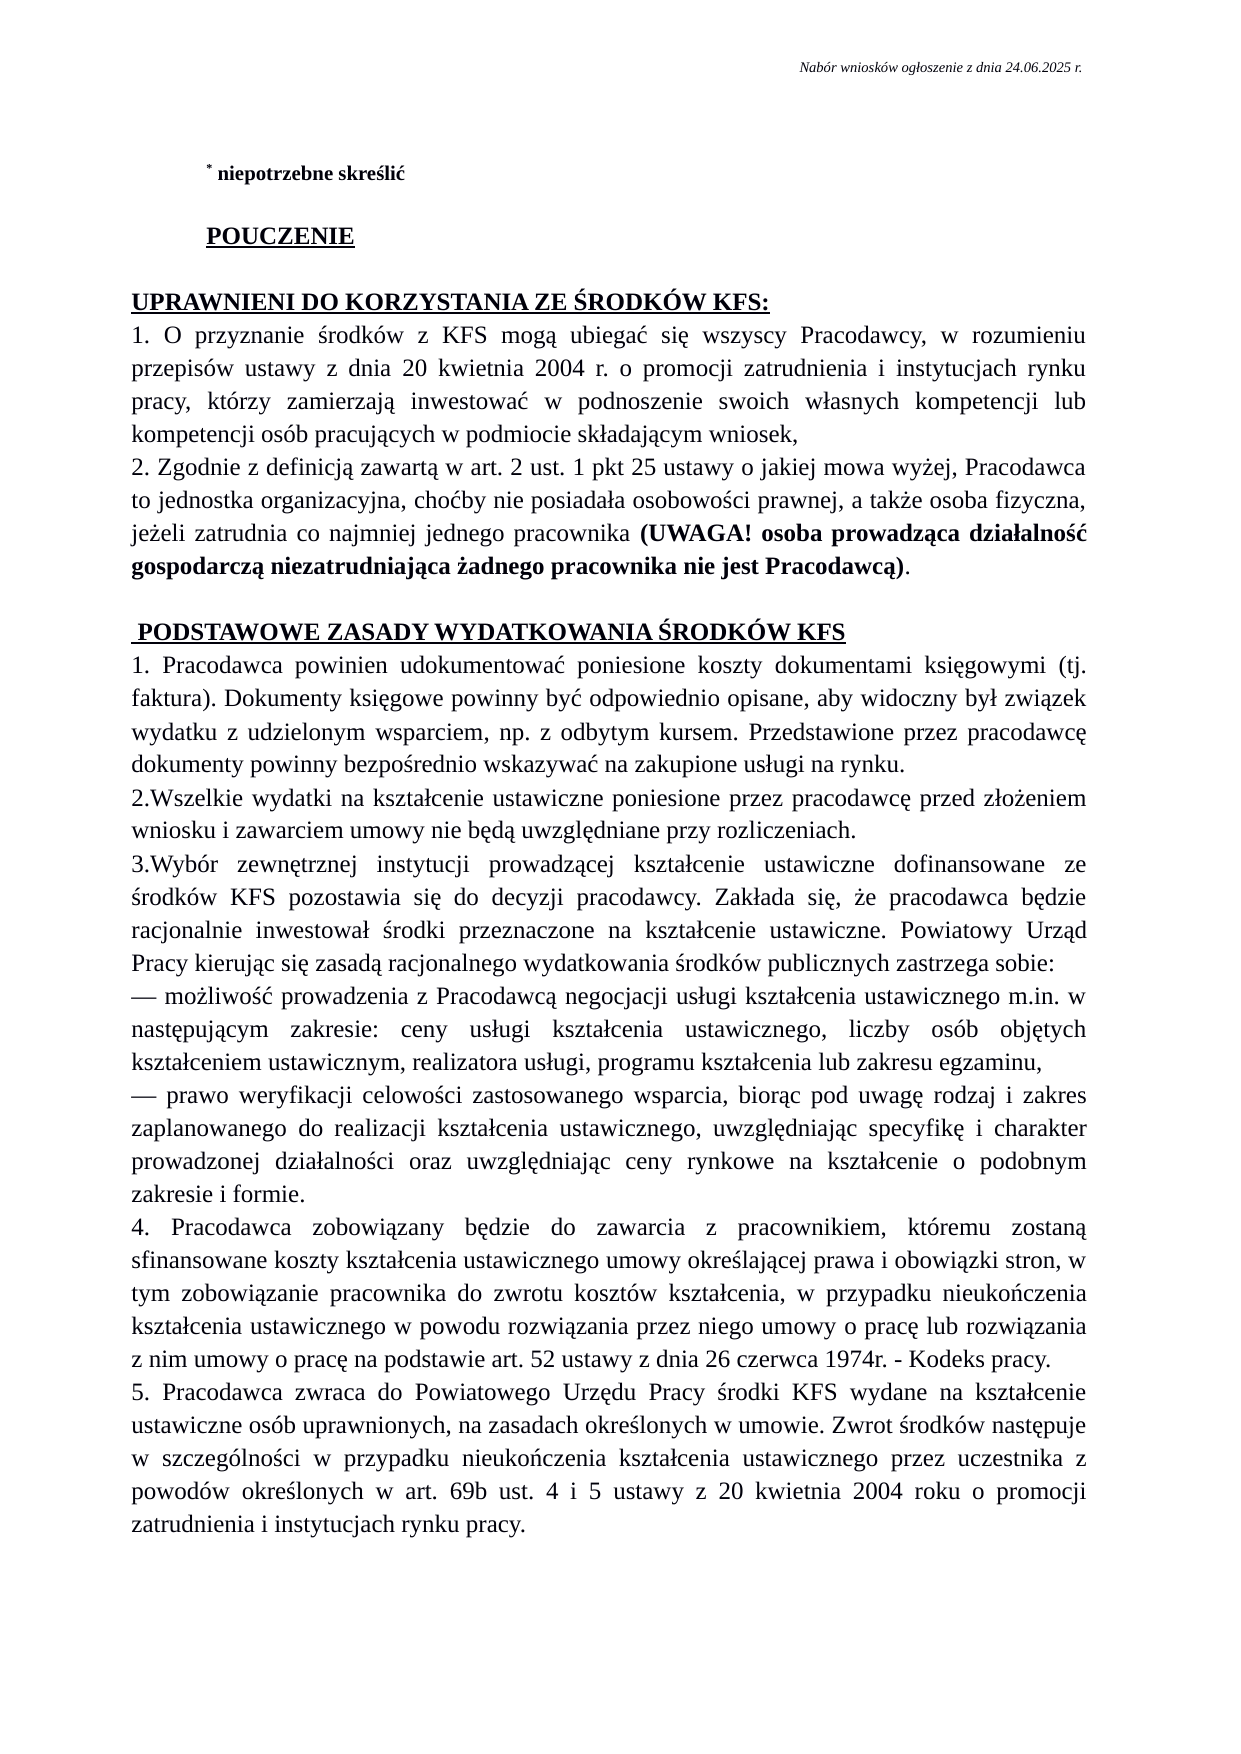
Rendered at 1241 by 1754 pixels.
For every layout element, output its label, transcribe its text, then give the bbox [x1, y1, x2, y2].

list — możliwość prowadzenia z Pracodawcą negocjacji usługi kształcenia ustawicznego m.in. w następującym zakresie: ceny usługi kształcenia ustawicznego, liczby osób objętych kształceniem ustawicznym, realizatora usługi, programu kształcenia lub zakresu egzaminu, [131, 981, 1087, 1076]
list 1. O przyznanie środków z KFS mogą ubiegać się wszyscy Pracodawcy, w rozumieniu przepisów ustawy z dnia 20 kwietnia 2004 r. o promocji zatrudnienia i instytucjach rynku pracy, którzy zamierzają inwestować w podnoszenie swoich własnych kompetencji lub kompetencji osób pracujących w podmiocie składającym wniosek, [131, 320, 1087, 448]
list POUCZENIE [206, 221, 1087, 250]
list 2.Wszelkie wydatki na kształcenie ustawiczne poniesione przez pracodawcę przed złożeniem wniosku i zawarciem umowy nie będą uwzględniane przy rozliczeniach. [131, 783, 1087, 844]
list 2. Zgodnie z definicją zawartą w art. 2 ust. 1 pkt 25 ustawy o jakiej mowa wyżej, Pracodawca to jednostka organizacyjna, choćby nie posiadała osobowości prawnej, a także osoba fizyczna, jeżeli zatrudnia co najmniej jednego pracownika (UWAGA! osoba prowadząca działalność gospodarczą niezatrudniająca żadnego pracownika nie jest Pracodawcą). [131, 452, 1087, 580]
list 3.Wybór zewnętrznej instytucji prowadzącej kształcenie ustawiczne dofinansowane ze środków KFS pozostawia się do decyzji pracodawcy. Zakłada się, że pracodawca będzie racjonalnie inwestował środki przeznaczone na kształcenie ustawiczne. Powiatowy Urząd Pracy kierując się zasadą racjonalnego wydatkowania środków publicznych zastrzega sobie: [131, 849, 1087, 976]
list — prawo weryfikacji celowości zastosowanego wsparcia, biorąc pod uwagę rodzaj i zakres zaplanowanego do realizacji kształcenia ustawicznego, uwzględniając specyfikę i charakter prowadzonej działalności oraz uwzględniając ceny rynkowe na kształcenie o podobnym zakresie i formie. [131, 1080, 1087, 1208]
list 5. Pracodawca zwraca do Powiatowego Urzędu Pracy środki KFS wydane na kształcenie ustawiczne osób uprawnionych, na zasadach określonych w umowie. Zwrot środków następuje w szczególności w przypadku nieukończenia kształcenia ustawicznego przez uczestnika z powodów określonych w art. 69b ust. 4 i 5 ustawy z 20 kwietnia 2004 roku o promocji zatrudnienia i instytucjach rynku pracy. [131, 1377, 1087, 1538]
list PODSTAWOWE ZASADY WYDATKOWANIA ŚRODKÓW KFS [131, 617, 1087, 646]
list 1. Pracodawca powinien udokumentować poniesione koszty dokumentami księgowymi (tj. faktura). Dokumenty księgowe powinny być odpowiednio opisane, aby widoczny był związek wydatku z udzielonym wsparciem, np. z odbytym kursem. Przedstawione przez pracodawcę dokumenty powinny bezpośrednio wskazywać na zakupione usługi na rynku. [131, 651, 1087, 778]
list 4. Pracodawca zobowiązany będzie do zawarcia z pracownikiem, któremu zostaną sfinansowane koszty kształcenia ustawicznego umowy określającej prawa i obowiązki stron, w tym zobowiązanie pracownika do zwrotu kosztów kształcenia, w przypadku nieukończenia kształcenia ustawicznego w powodu rozwiązania przez niego umowy o pracę lub rozwiązania z nim umowy o pracę na podstawie art. 52 ustawy z dnia 26 czerwca 1974r. - Kodeks pracy. [131, 1212, 1087, 1373]
list * niepotrzebne skreślić [206, 161, 1087, 185]
list UPRAWNIENI DO KORZYSTANIA ZE ŚRODKÓW KFS: [131, 287, 1087, 316]
